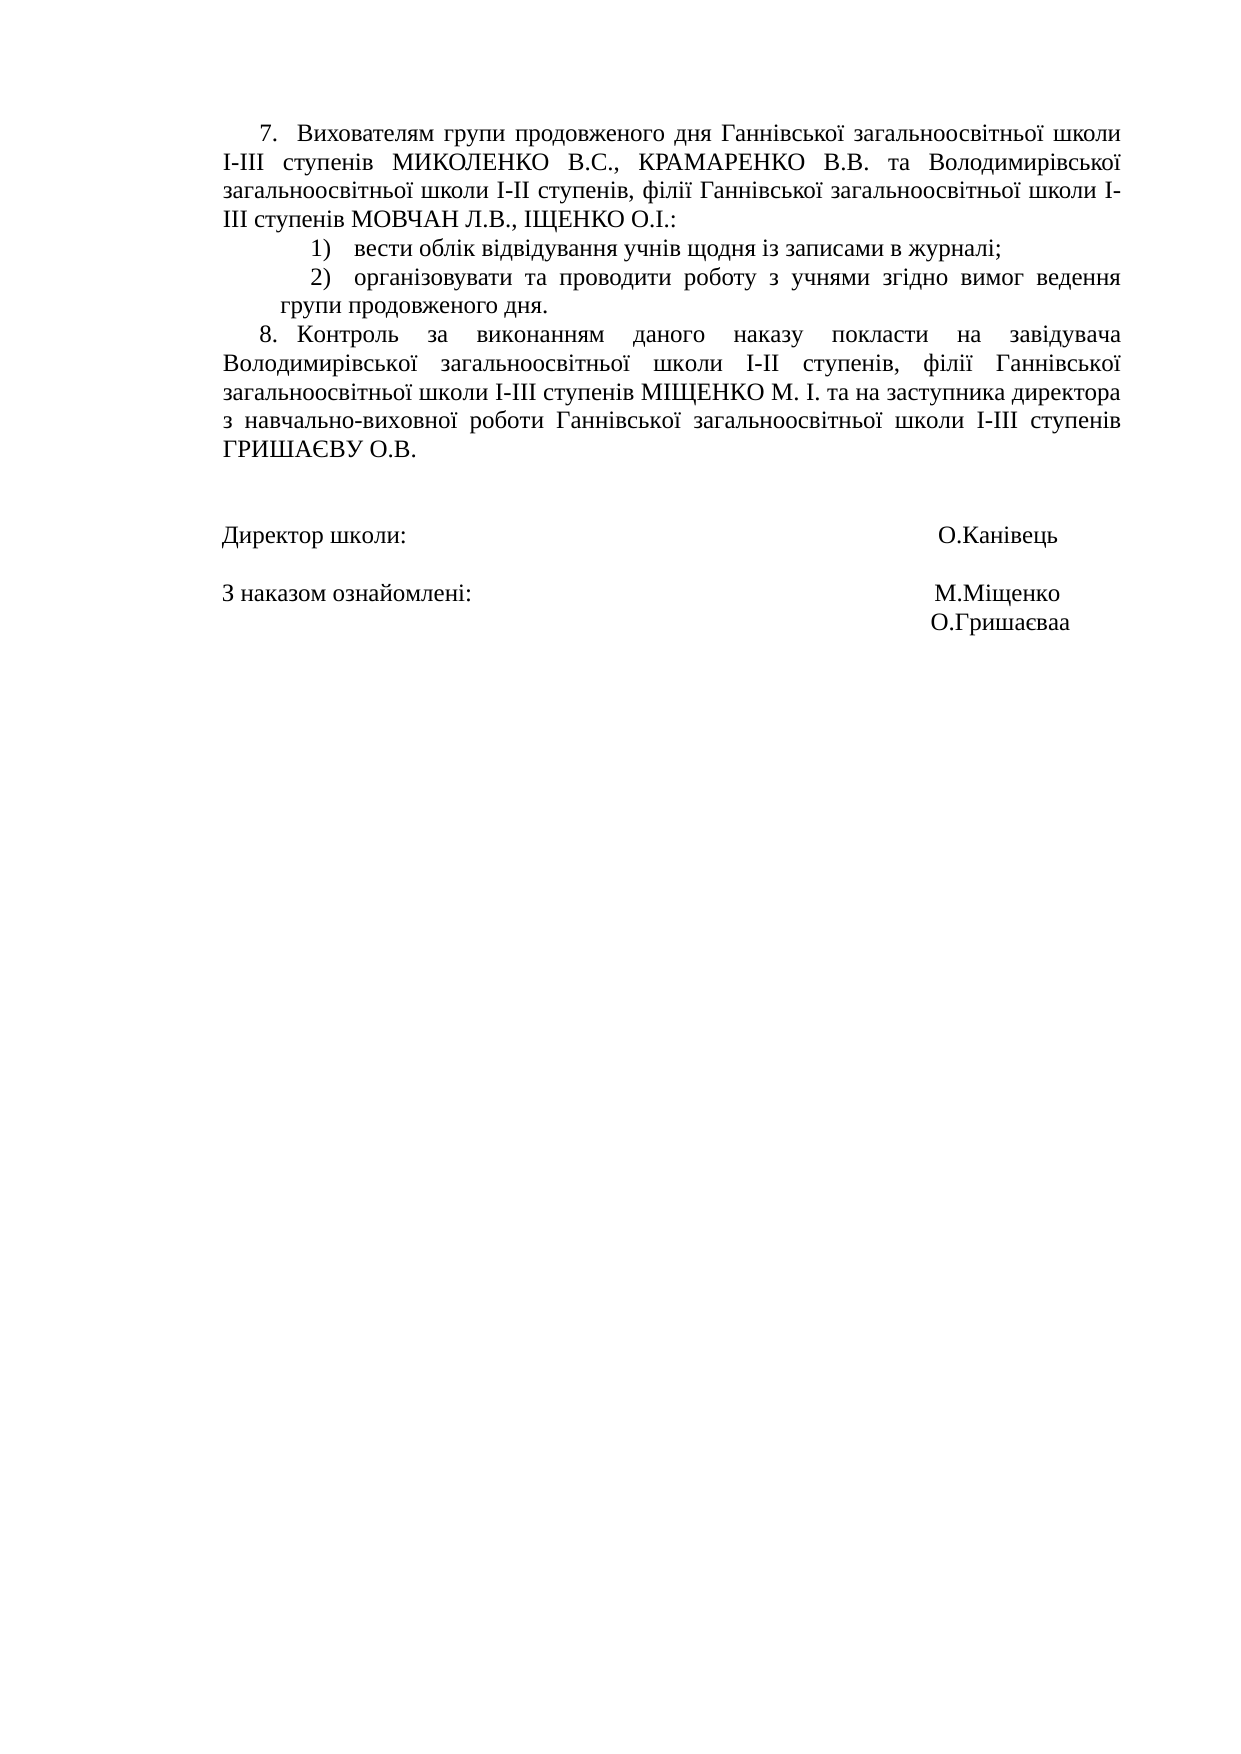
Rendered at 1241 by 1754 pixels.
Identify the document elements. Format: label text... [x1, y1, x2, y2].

text З наказом ознайомлені: М.Міщенко [148, 578, 1122, 607]
text Директор школи: О.Канівець [148, 521, 1122, 549]
text О.Гришаєваа [856, 607, 1122, 636]
list Контроль за виконанням даного наказу покласти на завідувача Володимирівської загальноосвітньої школи І-ІІ ступенів, філії Ганнівської загальноосвітньої школи І-ІІІ ступенів МІЩЕНКО М. І. та на заступника директора з навчально-виховної роботи Ганнівської загальноосвітньої школи І-ІІІ ступенів ГРИШАЄВУ О.В. [185, 319, 1122, 463]
list вести облік відвідування учнів щодня із записами в журналі; [236, 233, 1122, 262]
list організовувати та проводити роботу з учнями згідно вимог ведення групи продовженого дня. [236, 262, 1122, 319]
list Вихователям групи продовженого дня Ганнівської загальноосвітньої школи І-ІІІ ступенів МИКОЛЕНКО В.С., КРАМАРЕНКО В.В. та Володимирівської загальноосвітньої школи І-ІІ ступенів, філії Ганнівської загальноосвітньої школи І-ІІІ ступенів МОВЧАН Л.В., ІЩЕНКО О.І.: [185, 118, 1122, 233]
